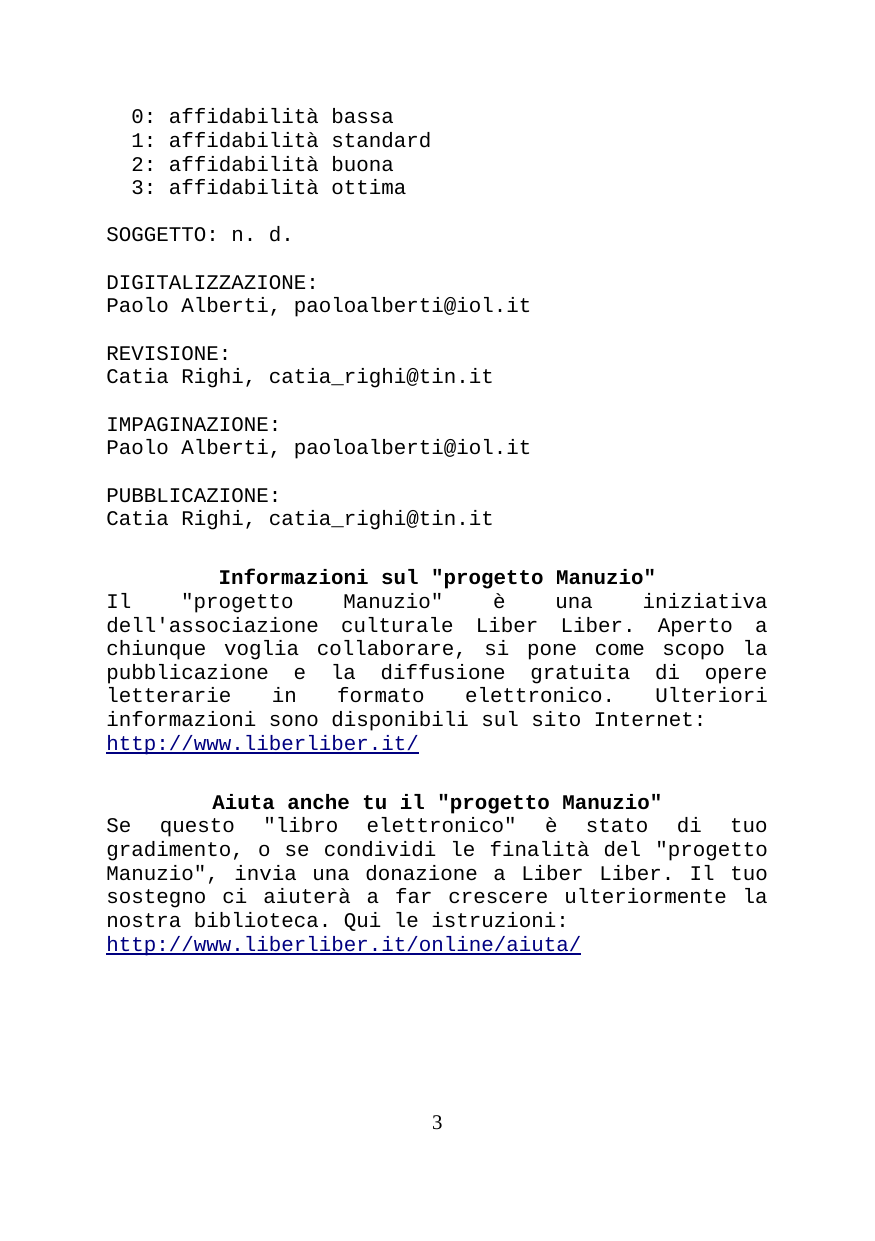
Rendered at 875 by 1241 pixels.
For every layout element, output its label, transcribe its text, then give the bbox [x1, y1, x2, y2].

text 3: affidabilità ottima [106, 177, 768, 201]
text REVISIONE: [106, 343, 768, 366]
text http://www.liberliber.it/online/aiuta/ [106, 934, 768, 957]
text http://www.liberliber.it/ [106, 733, 768, 756]
text Paolo Alberti, paoloalberti@iol.it [106, 295, 768, 319]
text 2: affidabilità buona [106, 153, 768, 177]
text Catia Righi, catia_righi@tin.it [106, 366, 768, 390]
text 1: affidabilità standard [106, 130, 768, 153]
text SOGGETTO: n. d. [106, 224, 768, 248]
text DIGITALIZZAZIONE: [106, 272, 768, 295]
text Paolo Alberti, paoloalberti@iol.it [106, 437, 768, 461]
text Catia Righi, catia_righi@tin.it [106, 508, 768, 532]
text Aiuta anche tu il "progetto Manuzio" [106, 792, 768, 816]
text Se questo "libro elettronico" è stato di tuo gradimento, o se condividi le finalità del "progetto Manuzio", invia una donazione a Liber Liber. Il tuo sostegno ci aiuterà a far crescere ulteriormente la nostra biblioteca. Qui le istruzioni: [106, 816, 768, 934]
text Informazioni sul "progetto Manuzio" [106, 567, 768, 591]
text 0: affidabilità bassa [106, 106, 768, 130]
text PUBBLICAZIONE: [106, 484, 768, 508]
text Il "progetto Manuzio" è una iniziativa dell'associazione culturale Liber Liber. Aperto a chiunque voglia collaborare, si pone come scopo la pubblicazione e la diffusione gratuita di opere letterarie in formato elettronico. Ulteriori informazioni sono disponibili sul sito Internet: [106, 591, 768, 733]
text IMPAGINAZIONE: [106, 414, 768, 437]
